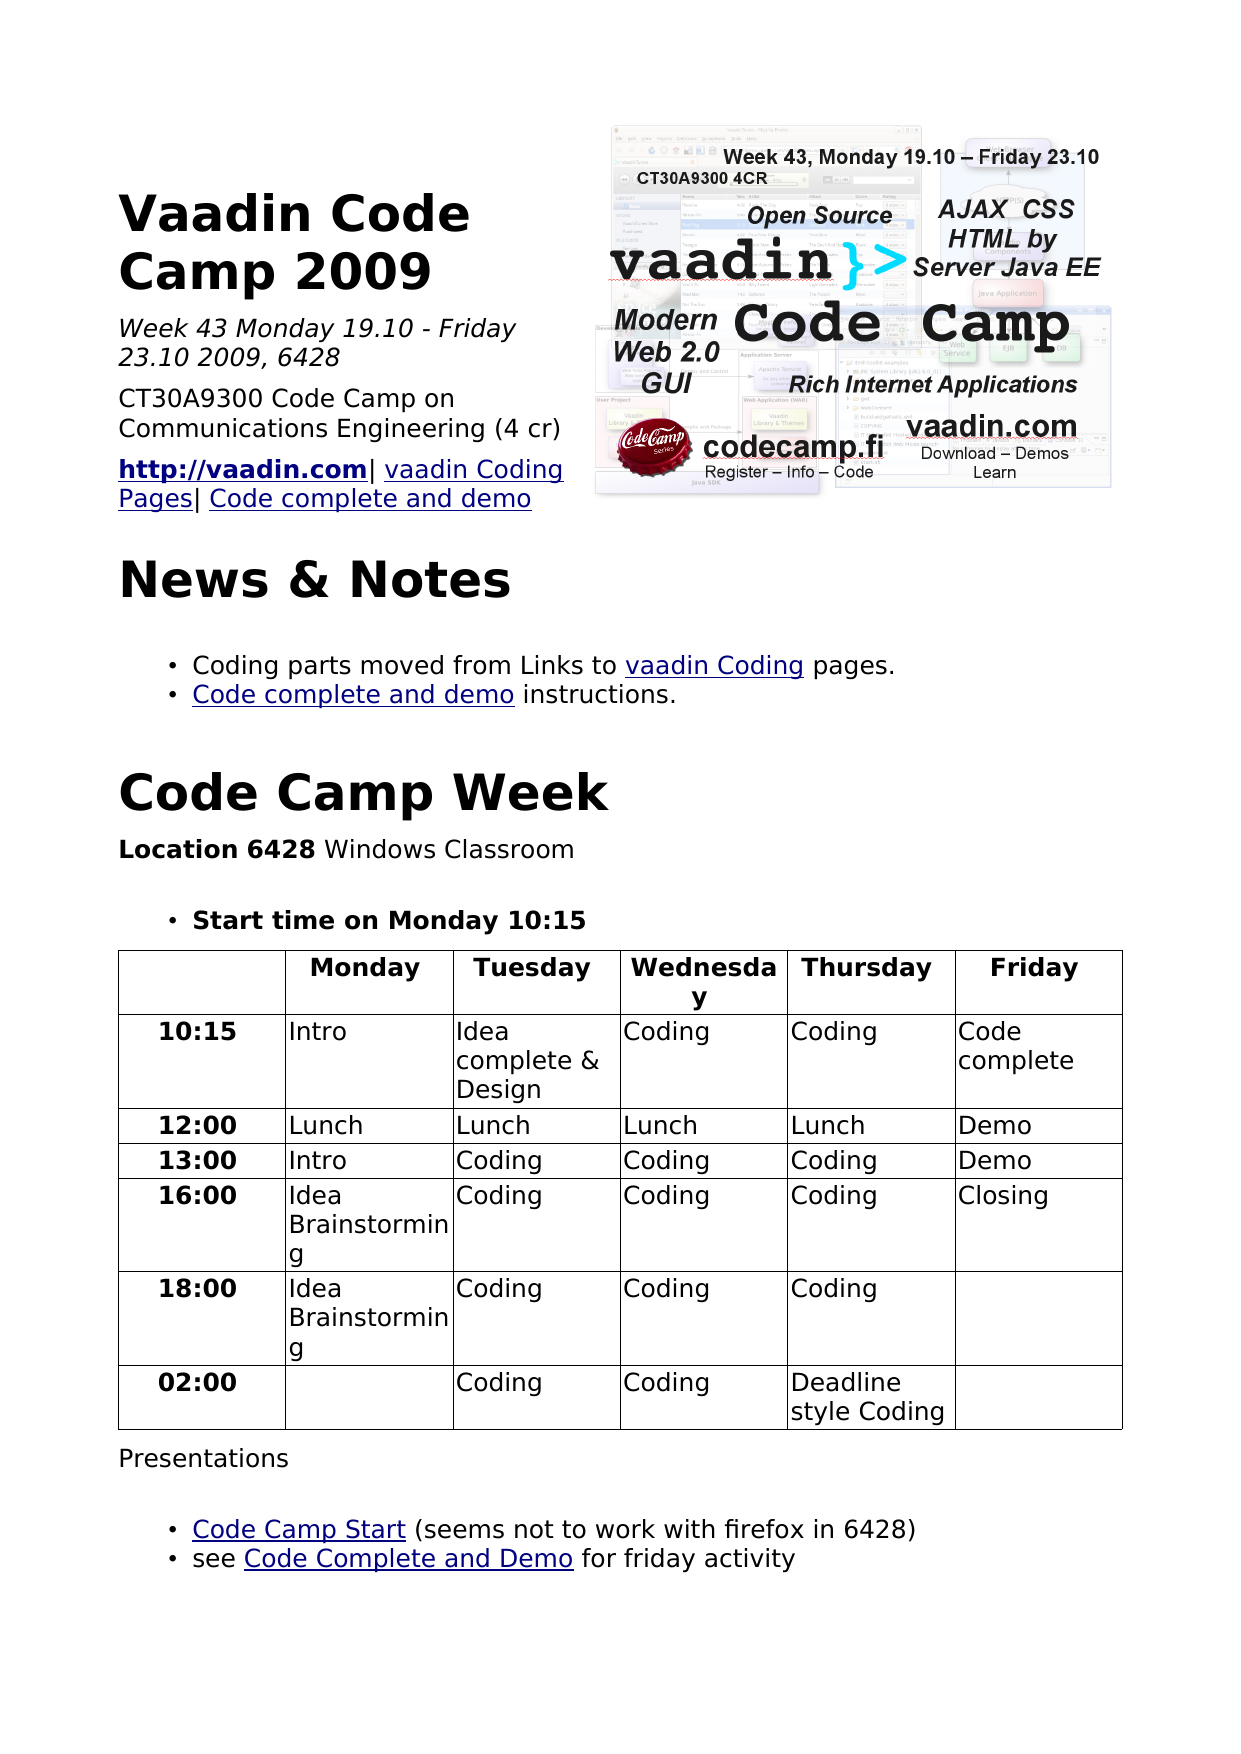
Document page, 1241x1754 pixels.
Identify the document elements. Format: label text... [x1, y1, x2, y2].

table_cell Coding [621, 1144, 787, 1178]
table_cell Lunch [621, 1109, 787, 1143]
table_cell 02:00 [119, 1366, 285, 1429]
table_header Monday [286, 951, 453, 1014]
table_cell Coding [454, 1272, 620, 1365]
text http://vaadin.com| vaadin Coding Pages| Code complete and demo [118, 455, 1122, 514]
table_cell Coding [621, 1179, 787, 1271]
picture [575, 118, 1123, 505]
table_cell Coding [454, 1179, 620, 1271]
list Code complete and demo instructions. [177, 681, 1122, 710]
table_cell Coding [788, 1144, 955, 1178]
table_cell Coding [621, 1366, 787, 1429]
text Location 6428 Windows Classroom [118, 835, 1122, 864]
subtitle Code Camp Week [118, 764, 1122, 822]
table_cell 16:00 [119, 1179, 285, 1271]
table_cell Lunch [788, 1109, 955, 1143]
text CT30A9300 Code Camp on Communications Engineering (4 cr) [118, 384, 575, 443]
text Presentations [118, 1444, 1122, 1473]
table_header Wednesday [621, 951, 787, 1014]
table_cell Coding [788, 1272, 955, 1365]
table_header [119, 951, 285, 1014]
table_cell 12:00 [119, 1109, 285, 1143]
table_cell Demo [956, 1144, 1122, 1178]
table_cell Demo [956, 1109, 1122, 1143]
table_cell Intro [286, 1015, 453, 1108]
table_cell Coding [621, 1015, 787, 1108]
table_header Thursday [788, 951, 955, 1014]
table_cell Idea Brainstorming [286, 1179, 453, 1271]
table_cell Coding [788, 1015, 955, 1108]
table_cell 10:15 [119, 1015, 285, 1108]
table_cell Coding [454, 1366, 620, 1429]
text Week 43 Monday 19.10 - Friday 23.10 2009, 6428 [118, 314, 575, 372]
list Start time on Monday 10:15 [177, 906, 1122, 935]
table_cell Lunch [454, 1109, 620, 1143]
table_cell Lunch [286, 1109, 453, 1143]
table_cell Coding [788, 1179, 955, 1271]
subtitle News & Notes [118, 551, 1122, 609]
table_cell Code complete [956, 1015, 1122, 1108]
table_cell Deadline style Coding [788, 1366, 955, 1429]
table_header Friday [956, 951, 1122, 1014]
table_cell Coding [621, 1272, 787, 1365]
table_cell [956, 1272, 1122, 1365]
table_cell Closing [956, 1179, 1122, 1271]
table_header Tuesday [454, 951, 620, 1014]
list Coding parts moved from Links to vaadin Coding pages. [177, 651, 1122, 681]
table_cell 13:00 [119, 1144, 285, 1178]
table_cell Idea complete & Design [454, 1015, 620, 1108]
subtitle Vaadin Code Camp 2009 [118, 185, 575, 301]
table_cell [286, 1366, 453, 1429]
list see Code Complete and Demo for friday activity [177, 1544, 1122, 1573]
table_cell Coding [454, 1144, 620, 1178]
list Code Camp Start (seems not to work with firefox in 6428) [177, 1515, 1122, 1544]
table_cell [956, 1366, 1122, 1429]
table_cell 18:00 [119, 1272, 285, 1365]
table_cell Intro [286, 1144, 453, 1178]
table_cell Idea Brainstorming [286, 1272, 453, 1365]
